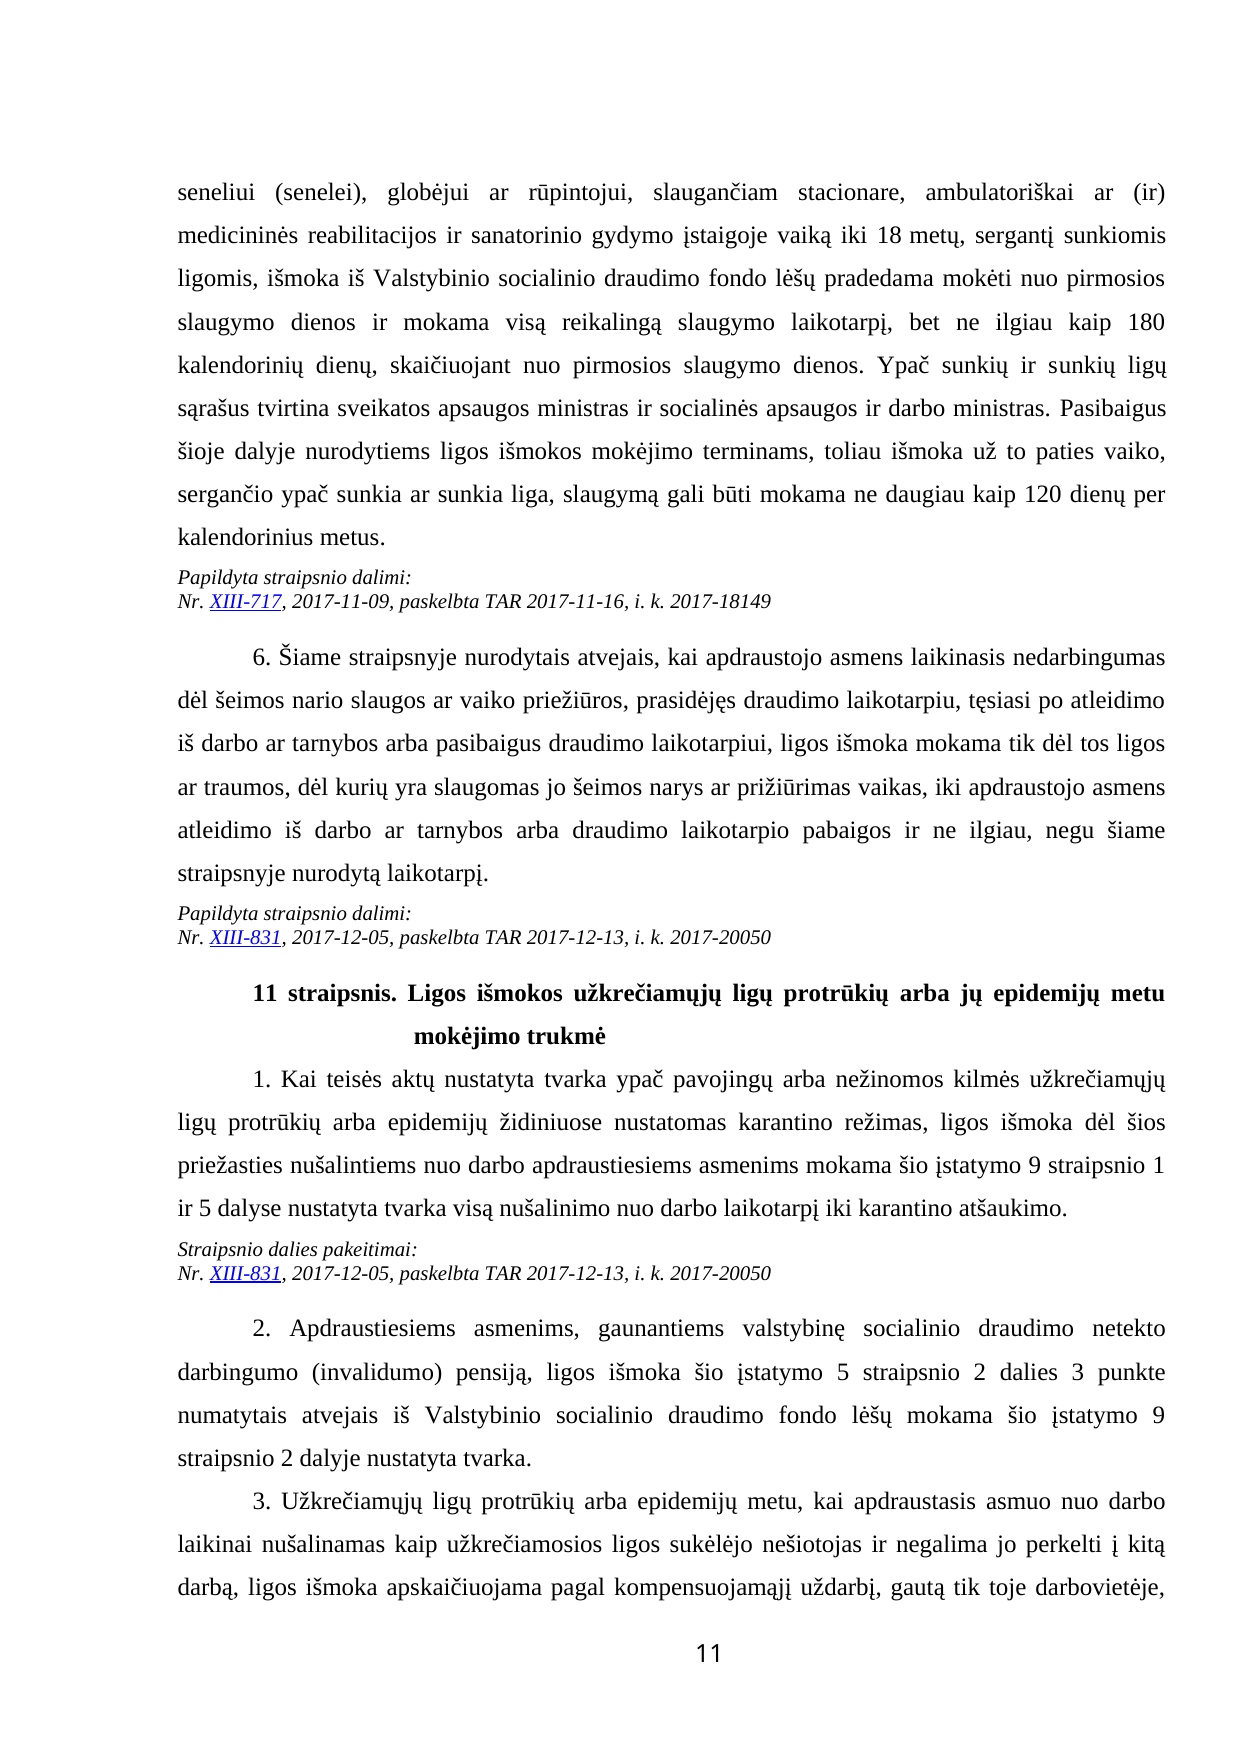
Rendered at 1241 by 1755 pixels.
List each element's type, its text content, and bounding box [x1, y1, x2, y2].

text 2. Apdraustiesiems asmenims, gaunantiems valstybinę socialinio draudimo netekto darbingumo (invalidumo) pensiją, ligos išmoka šio įstatymo 5 straipsnio 2 dalies 3 punkte numatytais atvejais iš Valstybinio socialinio draudimo fondo lėšų mokama šio įstatymo 9 straipsnio 2 dalyje nustatyta tvarka. [177, 1313, 1167, 1472]
text 11 straipsnis. Ligos išmokos užkrečiamųjų ligų protrūkių arba jų epidemijų metu mokėjimo trukmė [252, 978, 1167, 1050]
text Nr. XIII-831, 2017-12-05, paskelbta TAR 2017-12-13, i. k. 2017-20050 [177, 925, 1167, 949]
text Papildyta straipsnio dalimi: [177, 901, 1167, 925]
text Straipsnio dalies pakeitimai: [177, 1237, 1167, 1261]
text 6. Šiame straipsnyje nurodytais atvejais, kai apdraustojo asmens laikinasis nedarbingumas dėl šeimos nario slaugos ar vaiko priežiūros, prasidėjęs draudimo laikotarpiu, tęsiasi po atleidimo iš darbo ar tarnybos arba pasibaigus draudimo laikotarpiui, ligos išmoka mokama tik dėl tos ligos ar traumos, dėl kurių yra slaugomas jo šeimos narys ar prižiūrimas vaikas, iki apdraustojo asmens atleidimo iš darbo ar tarnybos arba draudimo laikotarpio pabaigos ir ne ilgiau, negu šiame straipsnyje nurodytą laikotarpį. [177, 642, 1167, 887]
text Nr. XIII-717, 2017-11-09, paskelbta TAR 2017-11-16, i. k. 2017-18149 [177, 589, 1167, 613]
text seneliui (senelei), globėjui ar rūpintojui, slaugančiam stacionare, ambulatoriškai ar (ir) medicininės reabilitacijos ir sanatorinio gydymo įstaigoje vaiką iki 18 metų, sergantį sunkiomis ligomis, išmoka iš Valstybinio socialinio draudimo fondo lėšų pradedama mokėti nuo pirmosios slaugymo dienos ir mokama visą reikalingą slaugymo laikotarpį, bet ne ilgiau kaip 180 kalendorinių dienų, skaičiuojant nuo pirmosios slaugymo dienos. Ypač sunkių ir sunkių ligų sąrašus tvirtina sveikatos apsaugos ministras ir socialinės apsaugos ir darbo ministras. Pasibaigus šioje dalyje nurodytiems ligos išmokos mokėjimo terminams, toliau išmoka už to paties vaiko, sergančio ypač sunkia ar sunkia liga, slaugymą gali būti mokama ne daugiau kaip 120 dienų per kalendorinius metus. [177, 177, 1167, 551]
text 3. Užkrečiamųjų ligų protrūkių arba epidemijų metu, kai apdraustasis asmuo nuo darbo laikinai nušalinamas kaip užkrečiamosios ligos sukėlėjo nešiotojas ir negalima jo perkelti į kitą darbą, ligos išmoka apskaičiuojama pagal kompensuojamąjį uždarbį, gautą tik toje darbovietėje, [177, 1486, 1167, 1601]
text Nr. XIII-831, 2017-12-05, paskelbta TAR 2017-12-13, i. k. 2017-20050 [177, 1261, 1167, 1285]
text Papildyta straipsnio dalimi: [177, 565, 1167, 589]
text 1. Kai teisės aktų nustatyta tvarka ypač pavojingų arba nežinomos kilmės užkrečiamųjų ligų protrūkių arba epidemijų židiniuose nustatomas karantino režimas, ligos išmoka dėl šios priežasties nušalintiems nuo darbo apdraustiesiems asmenims mokama šio įstatymo 9 straipsnio 1 ir 5 dalyse nustatyta tvarka visą nušalinimo nuo darbo laikotarpį iki karantino atšaukimo. [177, 1064, 1167, 1222]
